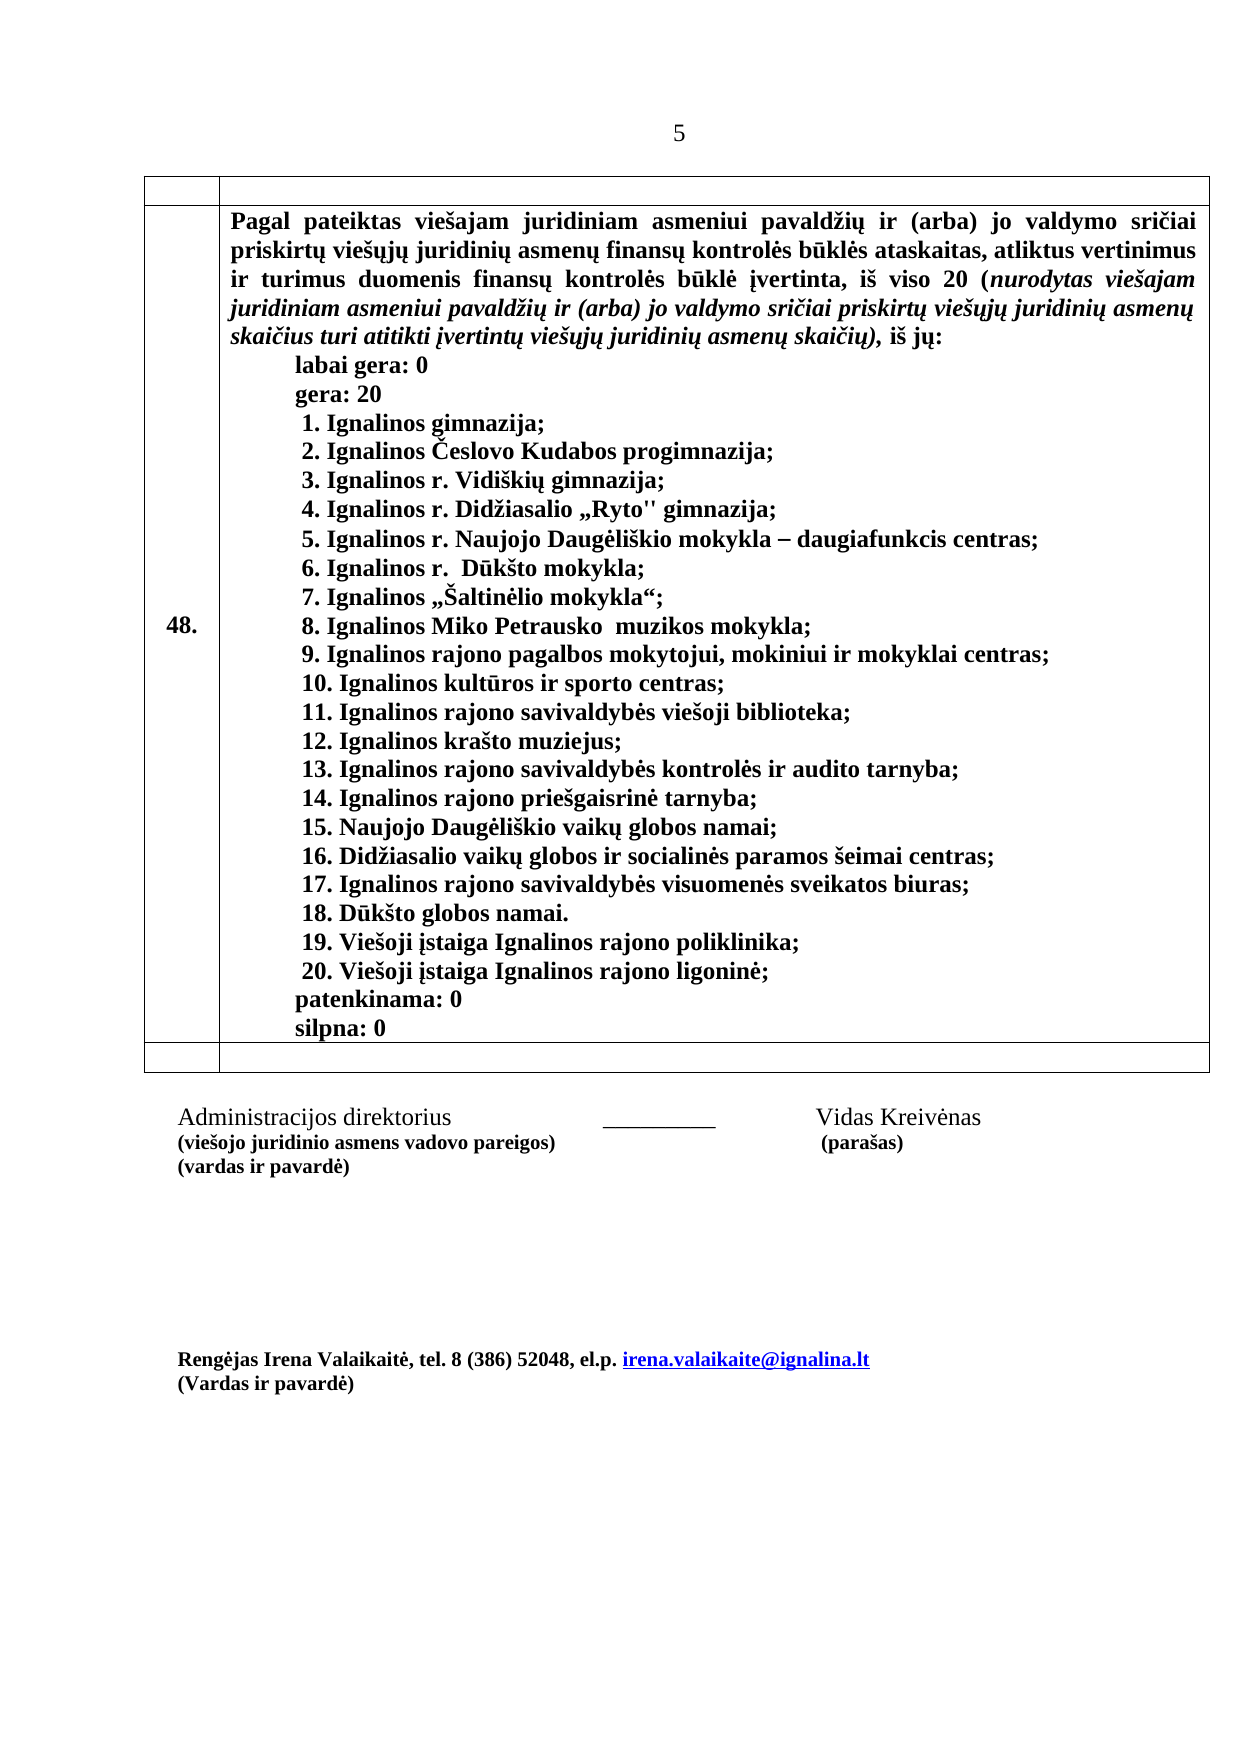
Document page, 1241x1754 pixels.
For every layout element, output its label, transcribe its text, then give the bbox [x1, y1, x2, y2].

table_cell [220, 177, 1209, 205]
table_cell Pagal pateiktas viešajam juridiniam asmeniui pavaldžių ir (arba) jo valdymo sričiai priskirtų viešųjų juridinių asmenų finansų kontrolės būklės ataskaitas, atliktus vertinimus ir turimus duomenis finansų kontrolės būklė įvertinta, iš viso 20 (nurodytas viešajam juridiniam asmeniui pavaldžių ir (arba) jo valdymo sričiai priskirtų viešųjų juridinių asmenų skaičius turi atitikti įvertintų viešųjų juridinių asmenų skaičių), iš jų: labai gera: 0 gera: 20 1. Ignalinos gimnazija; 2. Ignalinos Česlovo Kudabos progimnazija; 3. Ignalinos r. Vidiškių gimnazija; 4. Ignalinos r. Didžiasalio „Ryto'' gimnazija; 5. Ignalinos r. Naujojo Daugėliškio mokykla ─ daugiafunkcis centras; 6. Ignalinos r. Dūkšto mokykla; 7. Ignalinos „Šaltinėlio mokykla“; 8. Ignalinos Miko Petrausko muzikos mokykla; 9. Ignalinos rajono pagalbos mokytojui, mokiniui ir mokyklai centras; 10. Ignalinos kultūros ir sporto centras; 11. Ignalinos rajono savivaldybės viešoji biblioteka; 12. Ignalinos krašto muziejus; 13. Ignalinos rajono savivaldybės kontrolės ir audito tarnyba; 14. Ignalinos rajono priešgaisrinė tarnyba; 15. Naujojo Daugėliškio vaikų globos namai; 16. Didžiasalio vaikų globos ir socialinės paramos šeimai centras; 17. Ignalinos rajono savivaldybės visuomenės sveikatos biuras; 18. Dūkšto globos namai. 19. Viešoji įstaiga Ignalinos rajono poliklinika; 20. Viešoji įstaiga Ignalinos rajono ligoninė; patenkinama: 0 silpna: 0 [220, 206, 1209, 1042]
table_cell 48. [145, 206, 219, 1042]
text Rengėjas Irena Valaikaitė, tel. 8 (386) 52048, el.p. irena.valaikaite@ignalina.lt [177, 1347, 1181, 1371]
text (Vardas ir pavardė) [177, 1371, 1181, 1395]
table_cell [145, 177, 219, 205]
table_cell [145, 1043, 219, 1072]
table_cell [220, 1043, 1209, 1072]
text (viešojo juridinio asmens vadovo pareigos) (parašas) (vardas ir pavardė) [177, 1130, 1181, 1178]
text Administracijos direktorius _________ Vidas Kreivėnas [177, 1102, 1181, 1130]
